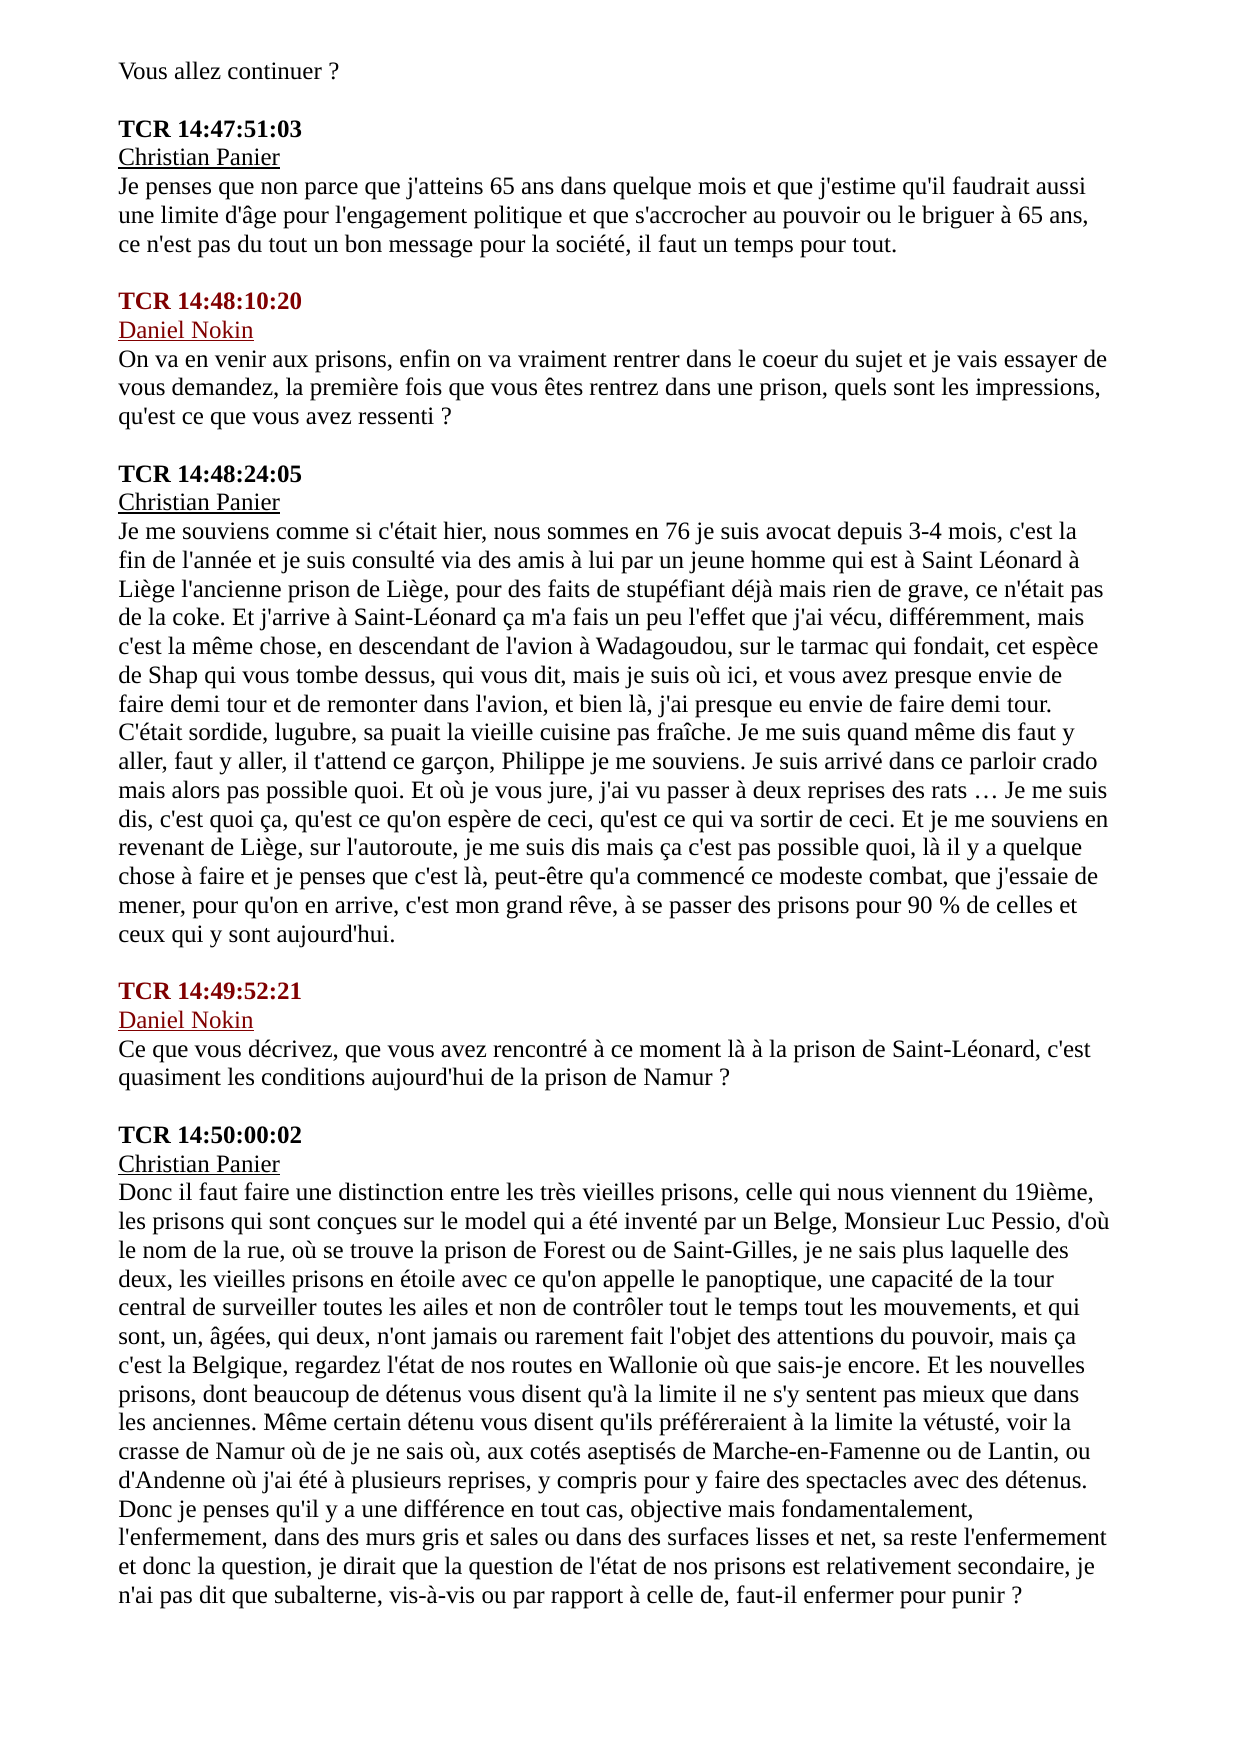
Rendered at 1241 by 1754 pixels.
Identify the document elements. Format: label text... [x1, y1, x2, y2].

text Vous allez continuer ? [118, 56, 1110, 85]
text TCR 14:48:24:05 [118, 459, 1110, 487]
text TCR 14:50:00:02 [118, 1120, 1110, 1149]
text Ce que vous décrivez, que vous avez rencontré à ce moment là à la prison de Saint-Léonard, c'est quasiment les conditions aujourd'hui de la prison de Namur ? [118, 1034, 1110, 1091]
text Christian Panier [118, 1149, 1110, 1177]
text Daniel Nokin [118, 1005, 1110, 1034]
text TCR 14:49:52:21 [118, 976, 1110, 1005]
text Christian Panier [118, 142, 1110, 171]
text TCR 14:48:10:20 [118, 286, 1110, 315]
text Christian Panier [118, 487, 1110, 516]
text Je me souviens comme si c'était hier, nous sommes en 76 je suis avocat depuis 3-4 mois, c'est la fin de l'année et je suis consulté via des amis à lui par un jeune homme qui est à Saint Léonard à Liège l'ancienne prison de Liège, pour des faits de stupéfiant déjà mais rien de grave, ce n'était pas de la coke. Et j'arrive à Saint-Léonard ça m'a fais un peu l'effet que j'ai vécu, différemment, mais c'est la même chose, en descendant de l'avion à Wadagoudou, sur le tarmac qui fondait, cet espèce de Shap qui vous tombe dessus, qui vous dit, mais je suis où ici, et vous avez presque envie de faire demi tour et de remonter dans l'avion, et bien là, j'ai presque eu envie de faire demi tour. C'était sordide, lugubre, sa puait la vieille cuisine pas fraîche. Je me suis quand même dis faut y aller, faut y aller, il t'attend ce garçon, Philippe je me souviens. Je suis arrivé dans ce parloir crado mais alors pas possible quoi. Et où je vous jure, j'ai vu passer à deux reprises des rats … Je me suis dis, c'est quoi ça, qu'est ce qu'on espère de ceci, qu'est ce qui va sortir de ceci. Et je me souviens en revenant de Liège, sur l'autoroute, je me suis dis mais ça c'est pas possible quoi, là il y a quelque chose à faire et je penses que c'est là, peut-être qu'a commencé ce modeste combat, que j'essaie de mener, pour qu'on en arrive, c'est mon grand rêve, à se passer des prisons pour 90 % de celles et ceux qui y sont aujourd'hui. [118, 516, 1110, 947]
text On va en venir aux prisons, enfin on va vraiment rentrer dans le coeur du sujet et je vais essayer de vous demandez, la première fois que vous êtes rentrez dans une prison, quels sont les impressions, qu'est ce que vous avez ressenti ? [118, 344, 1110, 430]
text TCR 14:47:51:03 [118, 114, 1110, 142]
text Je penses que non parce que j'atteins 65 ans dans quelque mois et que j'estime qu'il faudrait aussi une limite d'âge pour l'engagement politique et que s'accrocher au pouvoir ou le briguer à 65 ans, ce n'est pas du tout un bon message pour la société, il faut un temps pour tout. [118, 171, 1110, 257]
text Donc il faut faire une distinction entre les très vieilles prisons, celle qui nous viennent du 19ième, les prisons qui sont conçues sur le model qui a été inventé par un Belge, Monsieur Luc Pessio, d'où le nom de la rue, où se trouve la prison de Forest ou de Saint-Gilles, je ne sais plus laquelle des deux, les vieilles prisons en étoile avec ce qu'on appelle le panoptique, une capacité de la tour central de surveiller toutes les ailes et non de contrôler tout le temps tout les mouvements, et qui sont, un, âgées, qui deux, n'ont jamais ou rarement fait l'objet des attentions du pouvoir, mais ça c'est la Belgique, regardez l'état de nos routes en Wallonie où que sais-je encore. Et les nouvelles prisons, dont beaucoup de détenus vous disent qu'à la limite il ne s'y sentent pas mieux que dans les anciennes. Même certain détenu vous disent qu'ils préféreraient à la limite la vétusté, voir la crasse de Namur où de je ne sais où, aux cotés aseptisés de Marche-en-Famenne ou de Lantin, ou d'Andenne où j'ai été à plusieurs reprises, y compris pour y faire des spectacles avec des détenus. Donc je penses qu'il y a une différence en tout cas, objective mais fondamentalement, l'enfermement, dans des murs gris et sales ou dans des surfaces lisses et net, sa reste l'enfermement et donc la question, je dirait que la question de l'état de nos prisons est relativement secondaire, je n'ai pas dit que subalterne, vis-à-vis ou par rapport à celle de, faut-il enfermer pour punir ? [118, 1177, 1110, 1609]
text Daniel Nokin [118, 315, 1110, 344]
